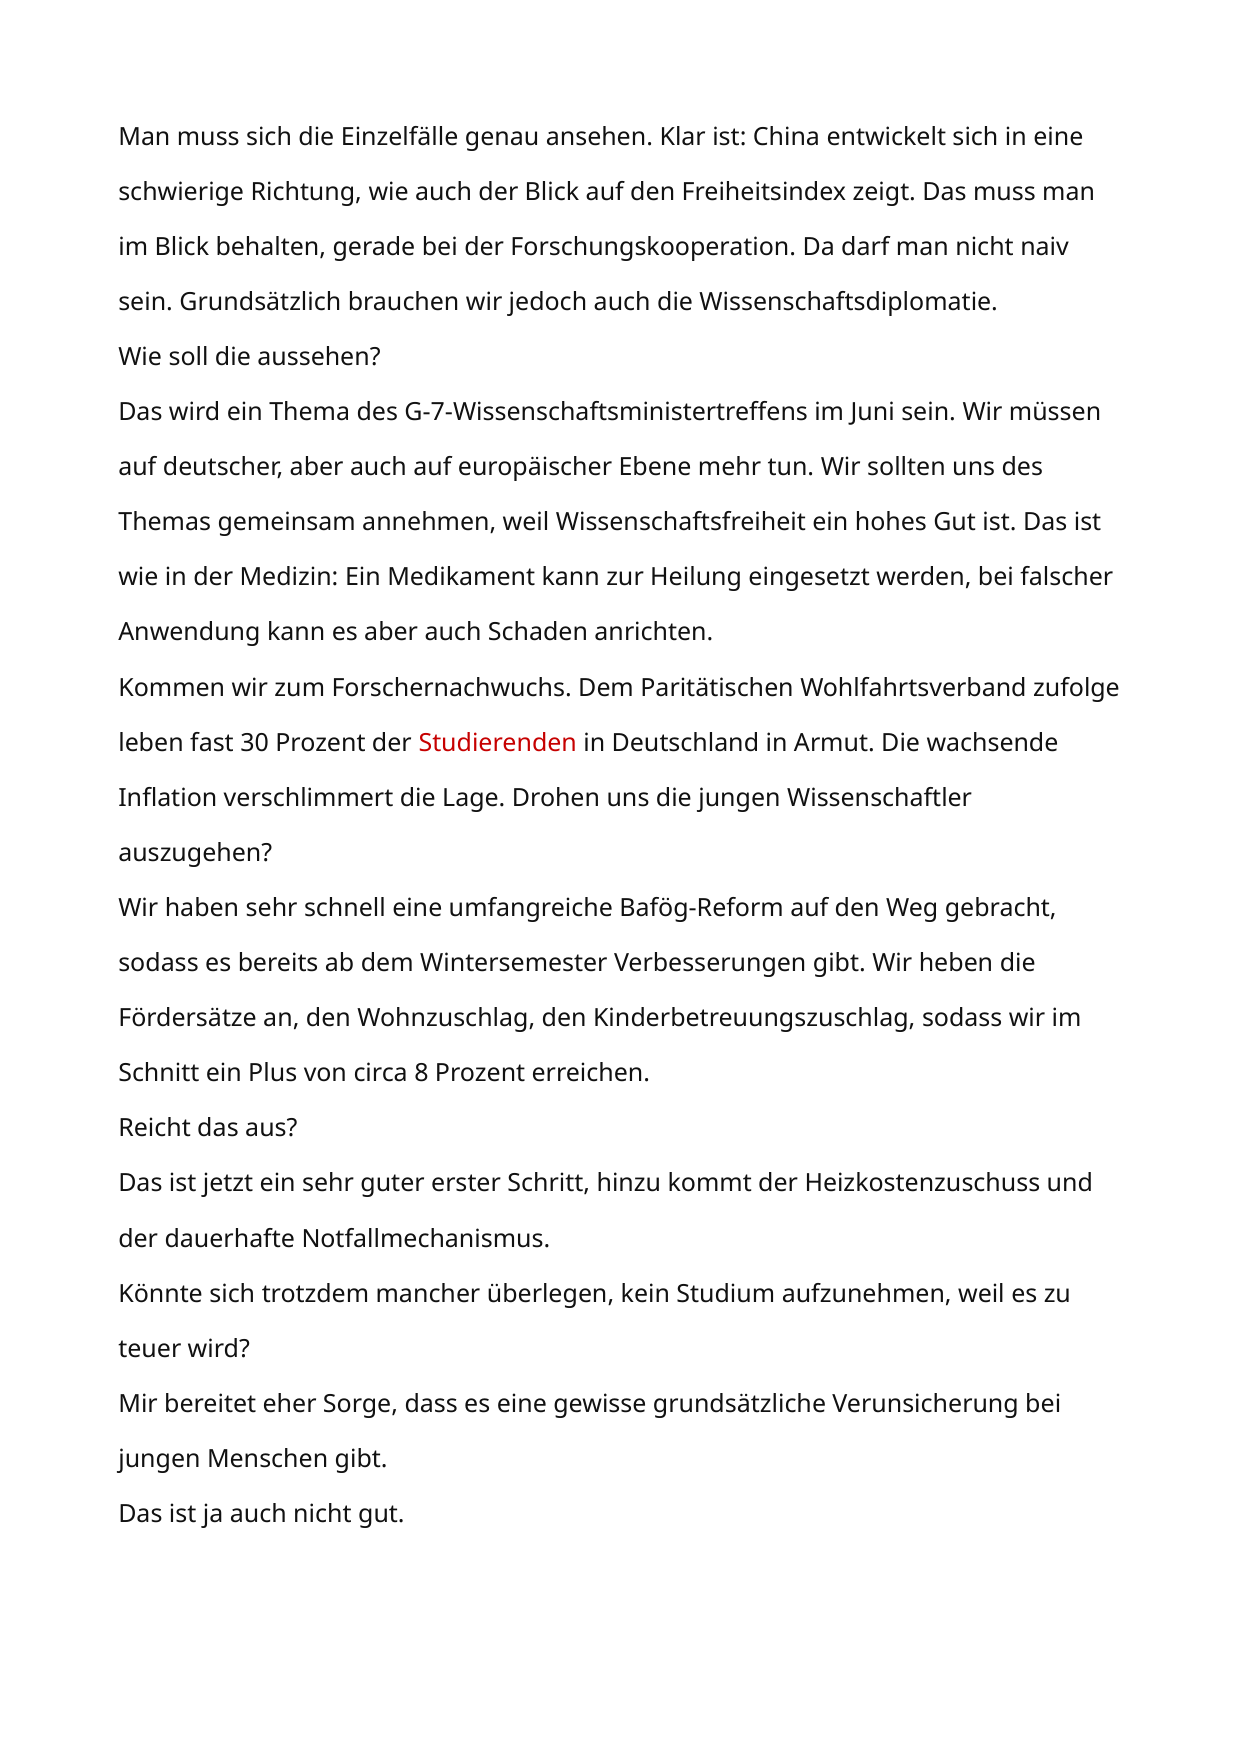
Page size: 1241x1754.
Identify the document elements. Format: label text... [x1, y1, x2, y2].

text Man muss sich die Einzelfälle genau ansehen. Klar ist: China entwickelt sich in eine schwierige Richtung, wie auch der Blick auf den Freiheitsindex zeigt. Das muss man im Blick behalten, gerade bei der Forschungskooperation. Da darf man nicht naiv sein. Grundsätzlich brauchen wir jedoch auch die Wissenschaftsdiplomatie. [118, 118, 1122, 317]
text Kommen wir zum Forschernachwuchs. Dem Paritätischen Wohlfahrtsverband zufolge leben fast 30 Prozent der Studierenden in Deutschland in Armut. Die wachsende Inflation verschlimmert die Lage. Drohen uns die jungen Wissenschaftler auszugehen? [118, 669, 1122, 868]
text Das ist ja auch nicht gut. [118, 1496, 1122, 1530]
text Wir haben sehr schnell eine umfangreiche Bafög-Reform auf den Weg gebracht, sodass es bereits ab dem Wintersemester Verbesserungen gibt. Wir heben die Fördersätze an, den Wohnzuschlag, den Kinderbetreuungszuschlag, sodass wir im Schnitt ein Plus von circa 8 Prozent erreichen. [118, 889, 1122, 1089]
text Das ist jetzt ein sehr guter erster Schritt, hinzu kommt der Heizkostenzuschuss und der dauerhafte Notfallmechanismus. [118, 1165, 1122, 1254]
text Wie soll die aussehen? [118, 338, 1122, 373]
text Mir bereitet eher Sorge, dass es eine gewisse grundsätzliche Verunsicherung bei jungen Menschen gibt. [118, 1386, 1122, 1475]
text Könnte sich trotzdem mancher überlegen, kein Studium aufzunehmen, weil es zu teuer wird? [118, 1275, 1122, 1364]
text Reicht das aus? [118, 1110, 1122, 1144]
text Das wird ein Thema des G-7-Wissenschaftsministertreffens im Juni sein. Wir müssen auf deutscher, aber auch auf europäischer Ebene mehr tun. Wir sollten uns des Themas gemeinsam annehmen, weil Wissenschaftsfreiheit ein hohes Gut ist. Das ist wie in der Medizin: Ein Medikament kann zur Heilung eingesetzt werden, bei falscher Anwendung kann es aber auch Schaden anrichten. [118, 394, 1122, 648]
